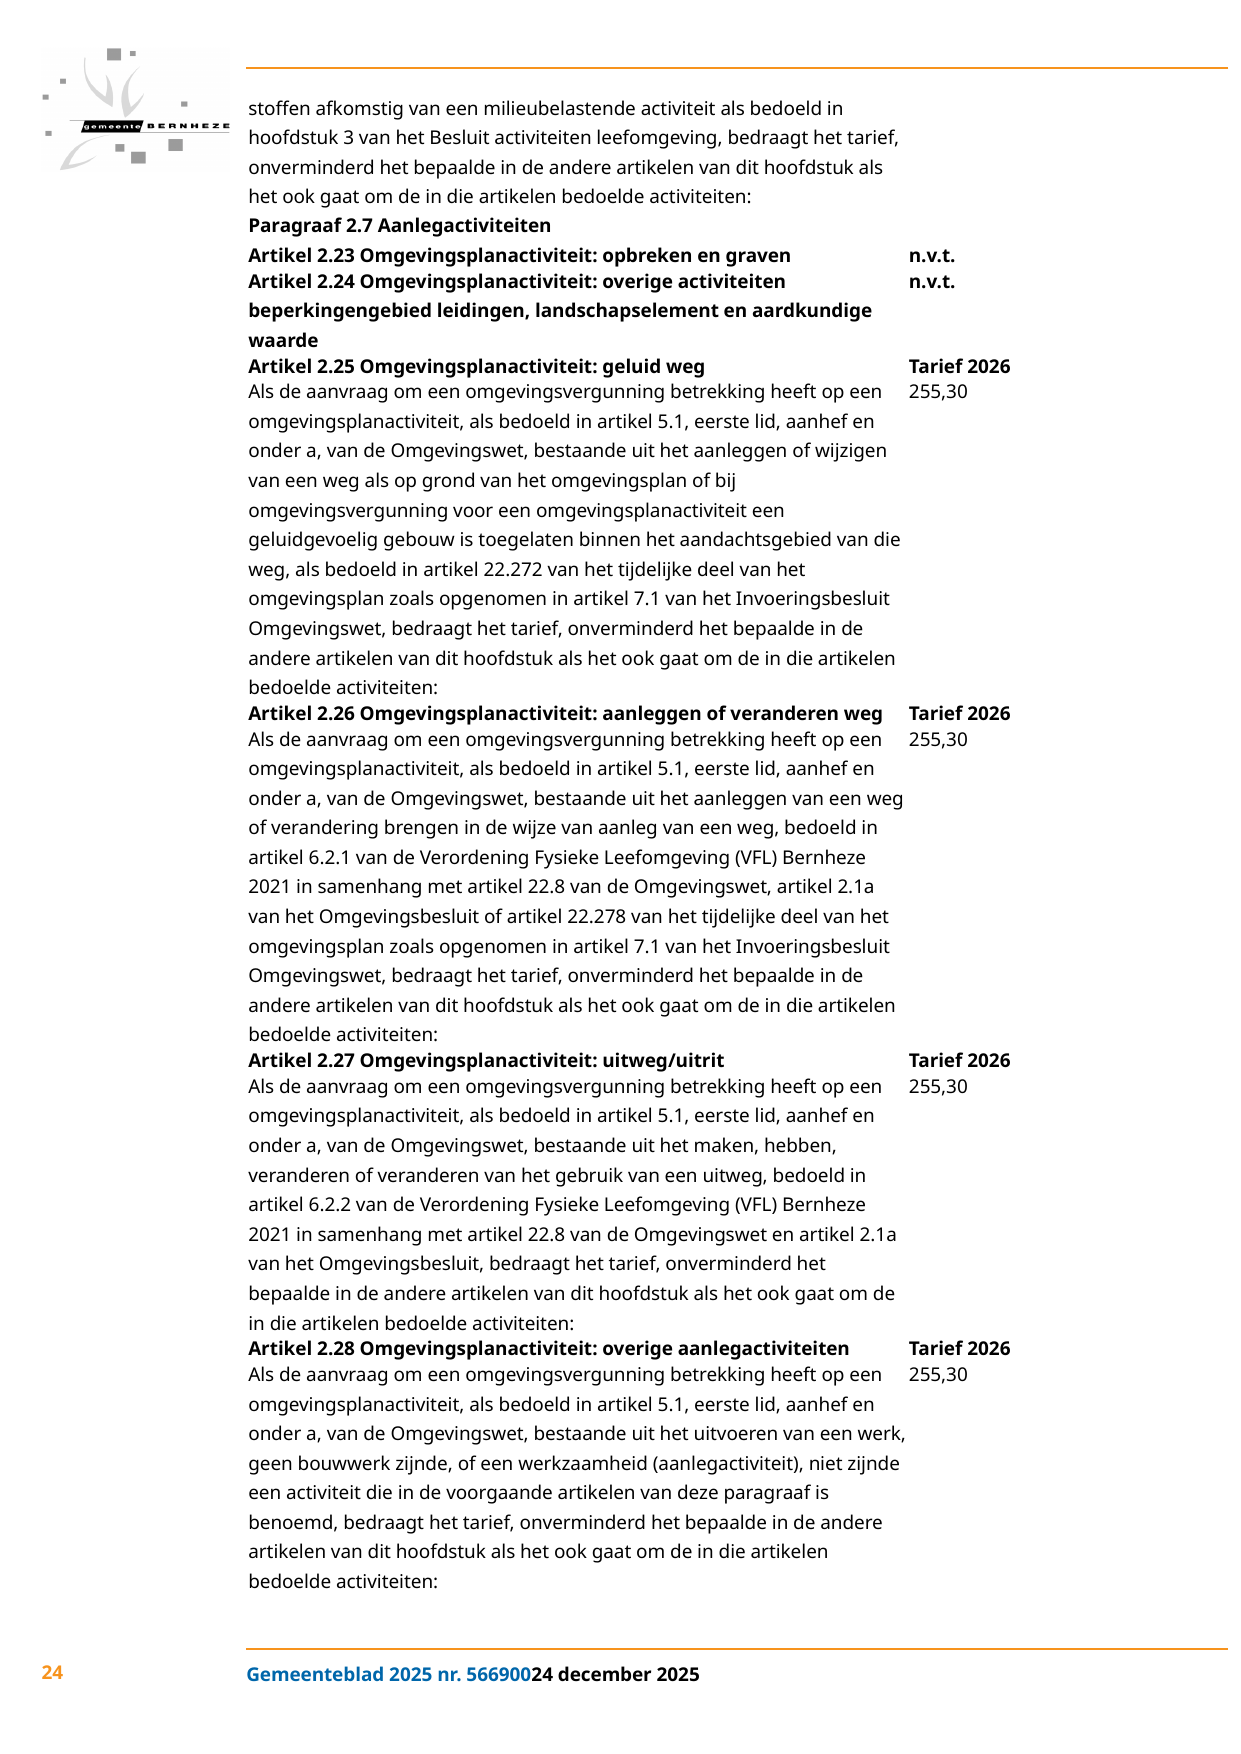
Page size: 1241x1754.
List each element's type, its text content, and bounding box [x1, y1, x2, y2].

table_cell Artikel 2.24 Omgevingsplanactiviteit: overige activiteiten beperkingengebied leidingen, landschapselement en aardkundige waarde [248, 268, 909, 353]
table_header Artikel 2.23 Omgevingsplanactiviteit: opbreken en graven [248, 242, 909, 268]
table_cell Tarief 2026 [909, 700, 1152, 726]
table_cell stoffen afkomstig van een milieubelastende activiteit als bedoeld in hoofdstuk 3 van het Besluit activiteiten leefomgeving, bedraagt het tarief, onverminderd het bepaalde in de andere artikelen van dit hoofdstuk als het ook gaat om de in die artikelen bedoelde activiteiten: [248, 95, 909, 209]
table_cell Artikel 2.27 Omgevingsplanactiviteit: uitweg/uitrit [248, 1048, 909, 1073]
table_cell Artikel 2.25 Omgevingsplanactiviteit: geluid weg [248, 353, 909, 378]
picture [41, 47, 231, 172]
table_cell Artikel 2.28 Omgevingsplanactiviteit: overige aanlegactiviteiten [248, 1336, 909, 1361]
table_cell [909, 95, 1152, 209]
table_cell 255,30 [909, 379, 1152, 700]
table_cell n.v.t. [909, 268, 1152, 353]
table_cell Als de aanvraag om een omgevingsvergunning betrekking heeft op een omgevingsplanactiviteit, als bedoeld in artikel 5.1, eerste lid, aanhef en onder a, van de Omgevingswet, bestaande uit het uitvoeren van een werk, geen bouwwerk zijnde, of een werkzaamheid (aanlegactiviteit), niet zijnde een activiteit die in de voorgaande artikelen van deze paragraaf is benoemd, bedraagt het tarief, onverminderd het bepaalde in de andere artikelen van dit hoofdstuk als het ook gaat om de in die artikelen bedoelde activiteiten: [248, 1361, 909, 1594]
table_cell Artikel 2.26 Omgevingsplanactiviteit: aanleggen of veranderen weg [248, 700, 909, 726]
table_cell 255,30 [909, 726, 1152, 1047]
table_cell Tarief 2026 [909, 353, 1152, 378]
table_cell 255,30 [909, 1361, 1152, 1594]
table_cell Als de aanvraag om een omgevingsvergunning betrekking heeft op een omgevingsplanactiviteit, als bedoeld in artikel 5.1, eerste lid, aanhef en onder a, van de Omgevingswet, bestaande uit het aanleggen of wijzigen van een weg als op grond van het omgevingsplan of bij omgevingsvergunning voor een omgevingsplanactiviteit een geluidgevoelig gebouw is toegelaten binnen het aandachtsgebied van die weg, als bedoeld in artikel 22.272 van het tijdelijke deel van het omgevingsplan zoals opgenomen in artikel 7.1 van het Invoeringsbesluit Omgevingswet, bedraagt het tarief, onverminderd het bepaalde in de andere artikelen van dit hoofdstuk als het ook gaat om de in die artikelen bedoelde activiteiten: [248, 379, 909, 700]
table_header n.v.t. [909, 242, 1152, 268]
table_cell Tarief 2026 [909, 1336, 1152, 1361]
table_cell Als de aanvraag om een omgevingsvergunning betrekking heeft op een omgevingsplanactiviteit, als bedoeld in artikel 5.1, eerste lid, aanhef en onder a, van de Omgevingswet, bestaande uit het maken, hebben, veranderen of veranderen van het gebruik van een uitweg, bedoeld in artikel 6.2.2 van de Verordening Fysieke Leefomgeving (VFL) Bernheze 2021 in samenhang met artikel 22.8 van de Omgevingswet en artikel 2.1a van het Omgevingsbesluit, bedraagt het tarief, onverminderd het bepaalde in de andere artikelen van dit hoofdstuk als het ook gaat om de in die artikelen bedoelde activiteiten: [248, 1073, 909, 1336]
table_cell Tarief 2026 [909, 1048, 1152, 1073]
text Paragraaf 2.7 Aanlegactiviteiten [248, 212, 1152, 238]
table_cell 255,30 [909, 1073, 1152, 1336]
table_cell Als de aanvraag om een omgevingsvergunning betrekking heeft op een omgevingsplanactiviteit, als bedoeld in artikel 5.1, eerste lid, aanhef en onder a, van de Omgevingswet, bestaande uit het aanleggen van een weg of verandering brengen in de wijze van aanleg van een weg, bedoeld in artikel 6.2.1 van de Verordening Fysieke Leefomgeving (VFL) Bernheze 2021 in samenhang met artikel 22.8 van de Omgevingswet, artikel 2.1a van het Omgevingsbesluit of artikel 22.278 van het tijdelijke deel van het omgevingsplan zoals opgenomen in artikel 7.1 van het Invoeringsbesluit Omgevingswet, bedraagt het tarief, onverminderd het bepaalde in de andere artikelen van dit hoofdstuk als het ook gaat om de in die artikelen bedoelde activiteiten: [248, 726, 909, 1047]
